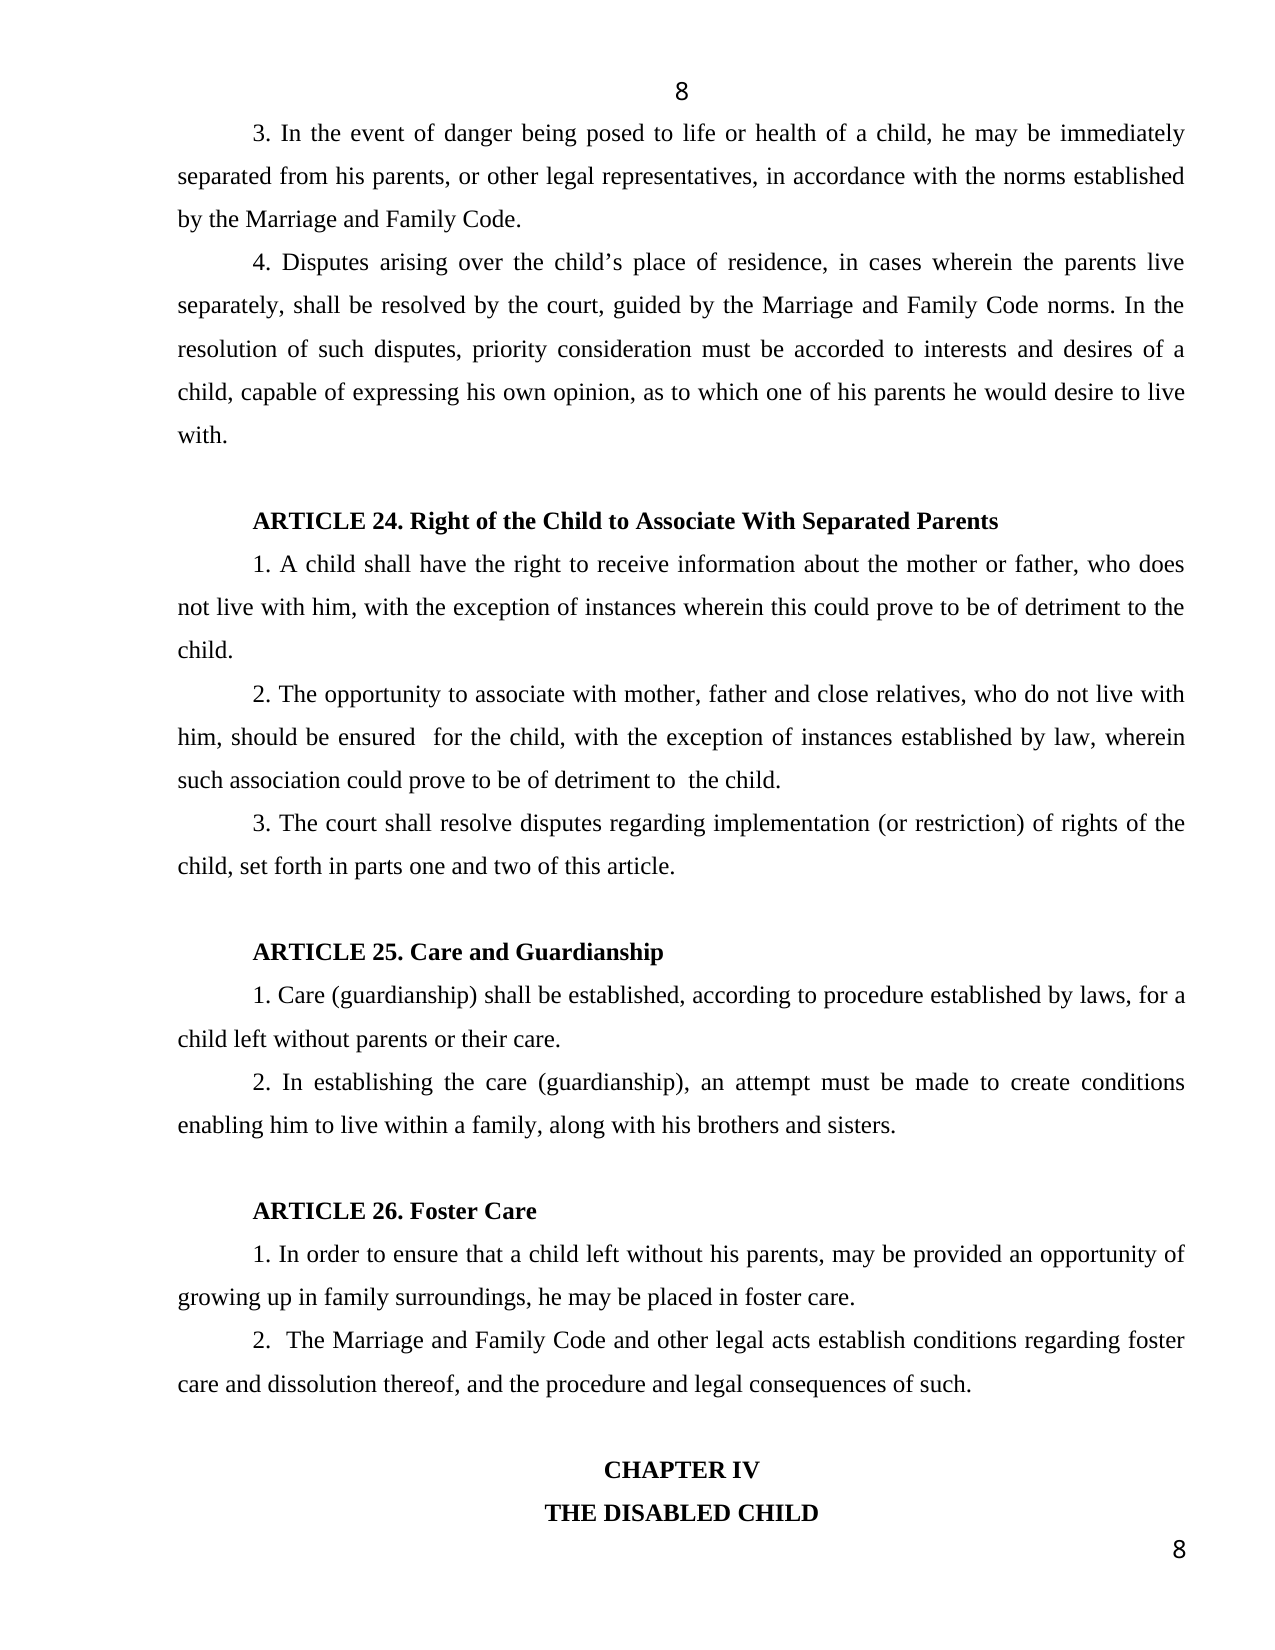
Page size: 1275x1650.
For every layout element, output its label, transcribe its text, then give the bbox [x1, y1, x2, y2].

text 1. Care (guardianship) shall be established, according to procedure established by laws, for a child left without parents or their care. [177, 981, 1186, 1052]
text ARTICLE 26. Foster Care [177, 1196, 1186, 1225]
text 1. A child shall have the right to receive information about the mother or father, who does not live with him, with the exception of instances wherein this could prove to be of detriment to the child. [177, 549, 1186, 664]
text ARTICLE 25. Care and Guardianship [177, 937, 1186, 966]
text THE DISABLED CHILD [177, 1498, 1186, 1527]
text ARTICLE 24. Right of the Child to Associate With Separated Parents [177, 506, 1186, 535]
text 3. In the event of danger being posed to life or health of a child, he may be immediately separated from his parents, or other legal representatives, in accordance with the norms established by the Marriage and Family Code. [177, 118, 1186, 233]
text 2. The opportunity to associate with mother, father and close relatives, who do not live with him, should be ensured for the child, with the exception of instances established by law, wherein such association could prove to be of detriment to the child. [177, 679, 1186, 794]
text 2. In establishing the care (guardianship), an attempt must be made to create conditions enabling him to live within a family, along with his brothers and sisters. [177, 1067, 1186, 1139]
text CHAPTER IV [177, 1455, 1186, 1484]
text 2. The Marriage and Family Code and other legal acts establish conditions regarding foster care and dissolution thereof, and the procedure and legal consequences of such. [177, 1326, 1186, 1397]
text 1. In order to ensure that a child left without his parents, may be provided an opportunity of growing up in family surroundings, he may be placed in foster care. [177, 1239, 1186, 1311]
text 3. The court shall resolve disputes regarding implementation (or restriction) of rights of the child, set forth in parts one and two of this article. [177, 808, 1186, 880]
text 4. Disputes arising over the child’s place of residence, in cases wherein the parents live separately, shall be resolved by the court, guided by the Marriage and Family Code norms. In the resolution of such disputes, priority consideration must be accorded to interests and desires of a child, capable of expressing his own opinion, as to which one of his parents he would desire to live with. [177, 247, 1186, 449]
